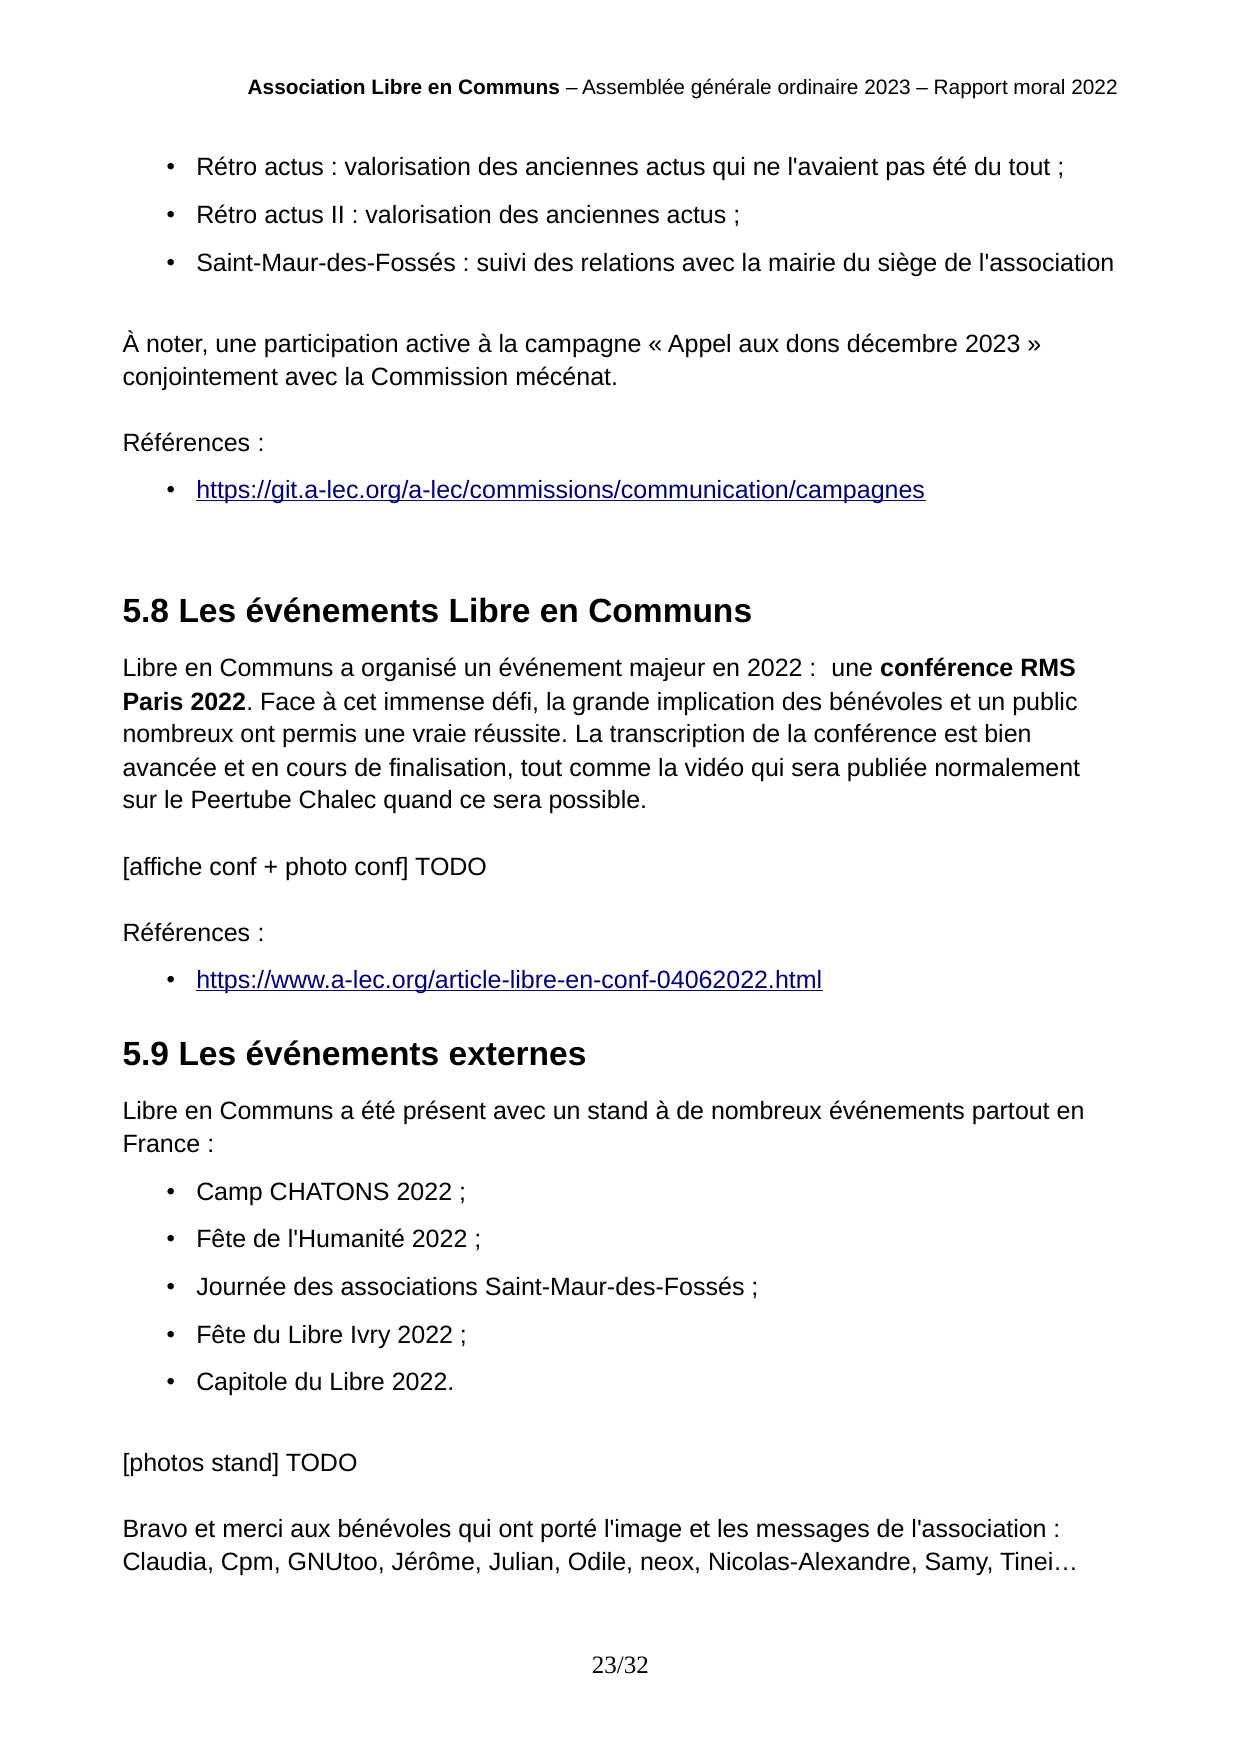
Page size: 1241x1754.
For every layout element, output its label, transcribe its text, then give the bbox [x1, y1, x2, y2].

list Rétro actus : valorisation des anciennes actus qui ne l'avaient pas été du tout ; [166, 152, 1118, 181]
list Fête de l'Humanité 2022 ; [166, 1224, 1118, 1253]
list Fête du Libre Ivry 2022 ; [166, 1319, 1118, 1348]
text [photos stand] TODO Bravo et merci aux bénévoles qui ont porté l'image et les messages de l'association : Claudia, Cpm, GNUtoo, Jérôme, Julian, Odile, neox, Nicolas-Alexandre, Samy, Tinei… [122, 1415, 1118, 1576]
list Camp CHATONS 2022 ; [166, 1176, 1118, 1205]
text À noter, une participation active à la campagne « Appel aux dons décembre 2023 » conjointement avec la Commission mécénat. Références : [122, 296, 1118, 456]
list https://git.a-lec.org/a-lec/commissions/communication/campagnes [166, 475, 1118, 504]
list https://www.a-lec.org/article-libre-en-conf-04062022.html [166, 965, 1118, 994]
list Saint-Maur-des-Fossés : suivi des relations avec la mairie du siège de l'association [166, 248, 1118, 277]
text Libre en Communs a été présent avec un stand à de nombreux événements partout en France : [122, 1096, 1118, 1158]
subtitle Les événements Libre en Communs [122, 591, 1118, 630]
list Journée des associations Saint-Maur-des-Fossés ; [166, 1272, 1118, 1301]
list Capitole du Libre 2022. [166, 1367, 1118, 1396]
text Libre en Communs a organisé un événement majeur en 2022 : une conférence RMS Paris 2022. Face à cet immense défi, la grande implication des bénévoles et un public nombreux ont permis une vraie réussite. La transcription de la conférence est bien avancée et en cours de finalisation, tout comme la vidéo qui sera publiée normalement sur le Peertube Chalec quand ce sera possible. [affiche conf + photo conf] TODO Références : [122, 653, 1118, 946]
list Rétro actus II : valorisation des anciennes actus ; [166, 200, 1118, 229]
subtitle Les événements externes [122, 1033, 1118, 1072]
